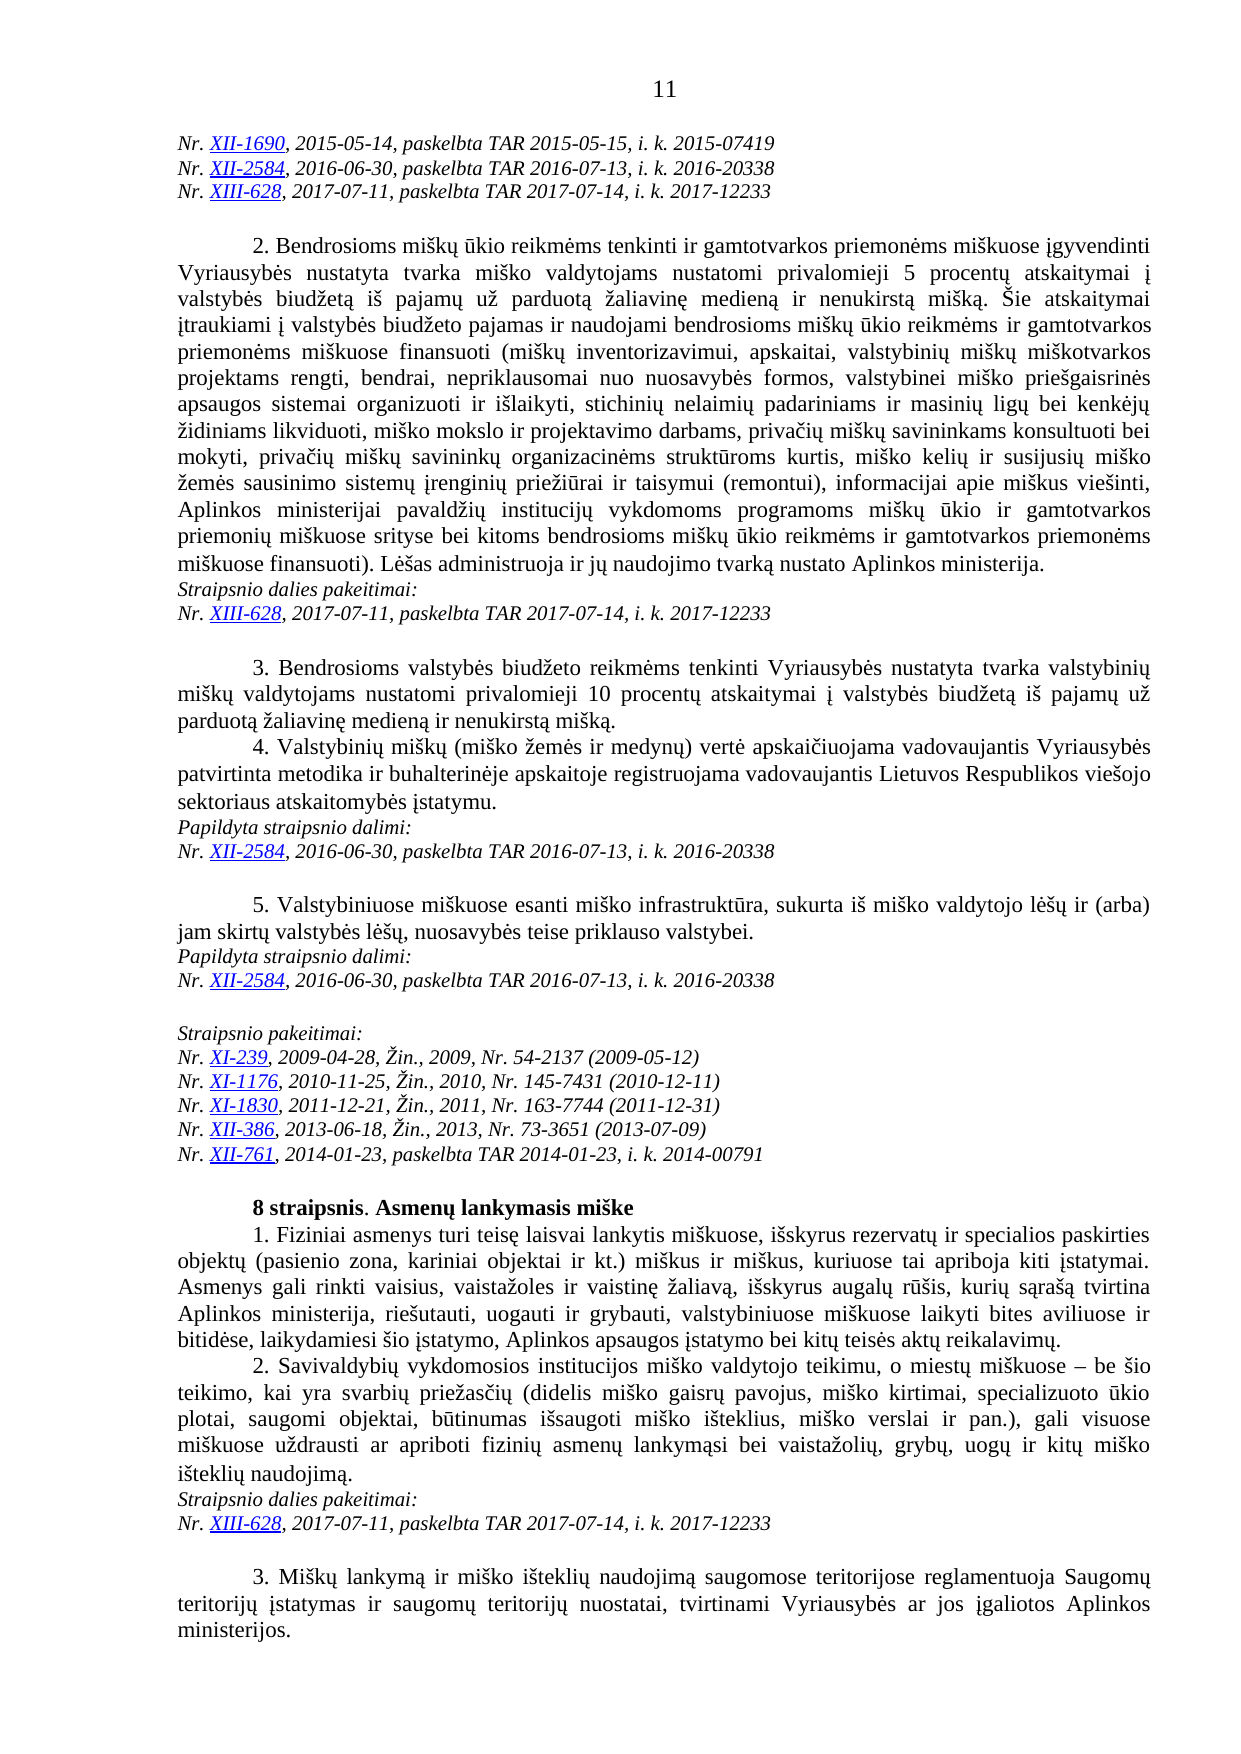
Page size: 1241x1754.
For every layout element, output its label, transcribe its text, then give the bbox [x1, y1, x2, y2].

text Straipsnio dalies pakeitimai: [177, 1487, 1152, 1511]
text Nr. XII-2584, 2016-06-30, paskelbta TAR 2016-07-13, i. k. 2016-20338 [177, 839, 1152, 863]
text 4. Valstybinių miškų (miško žemės ir medynų) vertė apskaičiuojama vadovaujantis Vyriausybės patvirtinta metodika ir buhalterinėje apskaitoje registruojama vadovaujantis Lietuvos Respublikos viešojo sektoriaus atskaitomybės įstatymu. [177, 733, 1152, 815]
text Nr. XII-761, 2014-01-23, paskelbta TAR 2014-01-23, i. k. 2014-00791 [177, 1141, 1152, 1166]
text Nr. XII-386, 2013-06-18, Žin., 2013, Nr. 73-3651 (2013-07-09) [177, 1117, 1152, 1141]
text 5. Valstybiniuose miškuose esanti miško infrastruktūra, sukurta iš miško valdytojo lėšų ir (arba) jam skirtų valstybės lėšų, nuosavybės teise priklauso valstybei. [177, 892, 1152, 944]
text Nr. XIII-628, 2017-07-11, paskelbta TAR 2017-07-14, i. k. 2017-12233 [177, 1511, 1152, 1535]
text Papildyta straipsnio dalimi: [177, 944, 1152, 968]
text Nr. XI-239, 2009-04-28, Žin., 2009, Nr. 54-2137 (2009-05-12) [177, 1045, 1152, 1069]
text Papildyta straipsnio dalimi: [177, 815, 1152, 839]
text Nr. XII-1690, 2015-05-14, paskelbta TAR 2015-05-15, i. k. 2015-07419 [177, 131, 1152, 155]
text 3. Bendrosioms valstybės biudžeto reikmėms tenkinti Vyriausybės nustatyta tvarka valstybinių miškų valdytojams nustatomi privalomieji 10 procentų atskaitymai į valstybės biudžetą iš pajamų už parduotą žaliavinę medieną ir nenukirstą mišką. [177, 654, 1152, 733]
text 2. Bendrosioms miškų ūkio reikmėms tenkinti ir gamtotvarkos priemonėms miškuose įgyvendinti Vyriausybės nustatyta tvarka miško valdytojams nustatomi privalomieji 5 procentų atskaitymai į valstybės biudžetą iš pajamų už parduotą žaliavinę medieną ir nenukirstą mišką. Šie atskaitymai įtraukiami į valstybės biudžeto pajamas ir naudojami bendrosioms miškų ūkio reikmėms ir gamtotvarkos priemonėms miškuose finansuoti (miškų inventorizavimui, apskaitai, valstybinių miškų miškotvarkos projektams rengti, bendrai, nepriklausomai nuo nuosavybės formos, valstybinei miško priešgaisrinės apsaugos sistemai organizuoti ir išlaikyti, stichinių nelaimių padariniams ir masinių ligų bei kenkėjų židiniams likviduoti, miško mokslo ir projektavimo darbams, privačių miškų savininkams konsultuoti bei mokyti, privačių miškų savininkų organizacinėms struktūroms kurtis, miško kelių ir susijusių miško žemės sausinimo sistemų įrenginių priežiūrai ir taisymui (remontui), informacijai apie miškus viešinti, Aplinkos ministerijai pavaldžių institucijų vykdomoms programoms miškų ūkio ir gamtotvarkos priemonių miškuose srityse bei kitoms bendrosioms miškų ūkio reikmėms ir gamtotvarkos priemonėms miškuose finansuoti). Lėšas administruoja ir jų naudojimo tvarką nustato Aplinkos ministerija. [177, 232, 1152, 577]
text 1. Fiziniai asmenys turi teisę laisvai lankytis miškuose, išskyrus rezervatų ir specialios paskirties objektų (pasienio zona, kariniai objektai ir kt.) miškus ir miškus, kuriuose tai apriboja kiti įstatymai. Asmenys gali rinkti vaisius, vaistažoles ir vaistinę žaliavą, išskyrus augalų rūšis, kurių sąrašą tvirtina Aplinkos ministerija, riešutauti, uogauti ir grybauti, valstybiniuose miškuose laikyti bites aviliuose ir bitidėse, laikydamiesi šio įstatymo, Aplinkos apsaugos įstatymo bei kitų teisės aktų reikalavimų. [177, 1221, 1152, 1352]
text 3. Miškų lankymą ir miško išteklių naudojimą saugomose teritorijose reglamentuoja Saugomų teritorijų įstatymas ir saugomų teritorijų nuostatai, tvirtinami Vyriausybės ar jos įgaliotos Aplinkos ministerijos. [177, 1563, 1152, 1642]
text Nr. XII-2584, 2016-06-30, paskelbta TAR 2016-07-13, i. k. 2016-20338 [177, 968, 1152, 992]
text Nr. XI-1830, 2011-12-21, Žin., 2011, Nr. 163-7744 (2011-12-31) [177, 1093, 1152, 1117]
text Nr. XI-1176, 2010-11-25, Žin., 2010, Nr. 145-7431 (2010-12-11) [177, 1069, 1152, 1093]
text Straipsnio dalies pakeitimai: [177, 577, 1152, 601]
text Straipsnio pakeitimai: [177, 1021, 1152, 1045]
text 8 straipsnis. Asmenų lankymasis miške [177, 1194, 1152, 1221]
text 2. Savivaldybių vykdomosios institucijos miško valdytojo teikimu, o miestų miškuose – be šio teikimo, kai yra svarbių priežasčių (didelis miško gaisrų pavojus, miško kirtimai, specializuoto ūkio plotai, saugomi objektai, būtinumas išsaugoti miško išteklius, miško verslai ir pan.), gali visuose miškuose uždrausti ar apriboti fizinių asmenų lankymąsi bei vaistažolių, grybų, uogų ir kitų miško išteklių naudojimą. [177, 1352, 1152, 1487]
text Nr. XII-2584, 2016-06-30, paskelbta TAR 2016-07-13, i. k. 2016-20338 [177, 155, 1152, 179]
text Nr. XIII-628, 2017-07-11, paskelbta TAR 2017-07-14, i. k. 2017-12233 [177, 601, 1152, 625]
text Nr. XIII-628, 2017-07-11, paskelbta TAR 2017-07-14, i. k. 2017-12233 [177, 179, 1152, 203]
